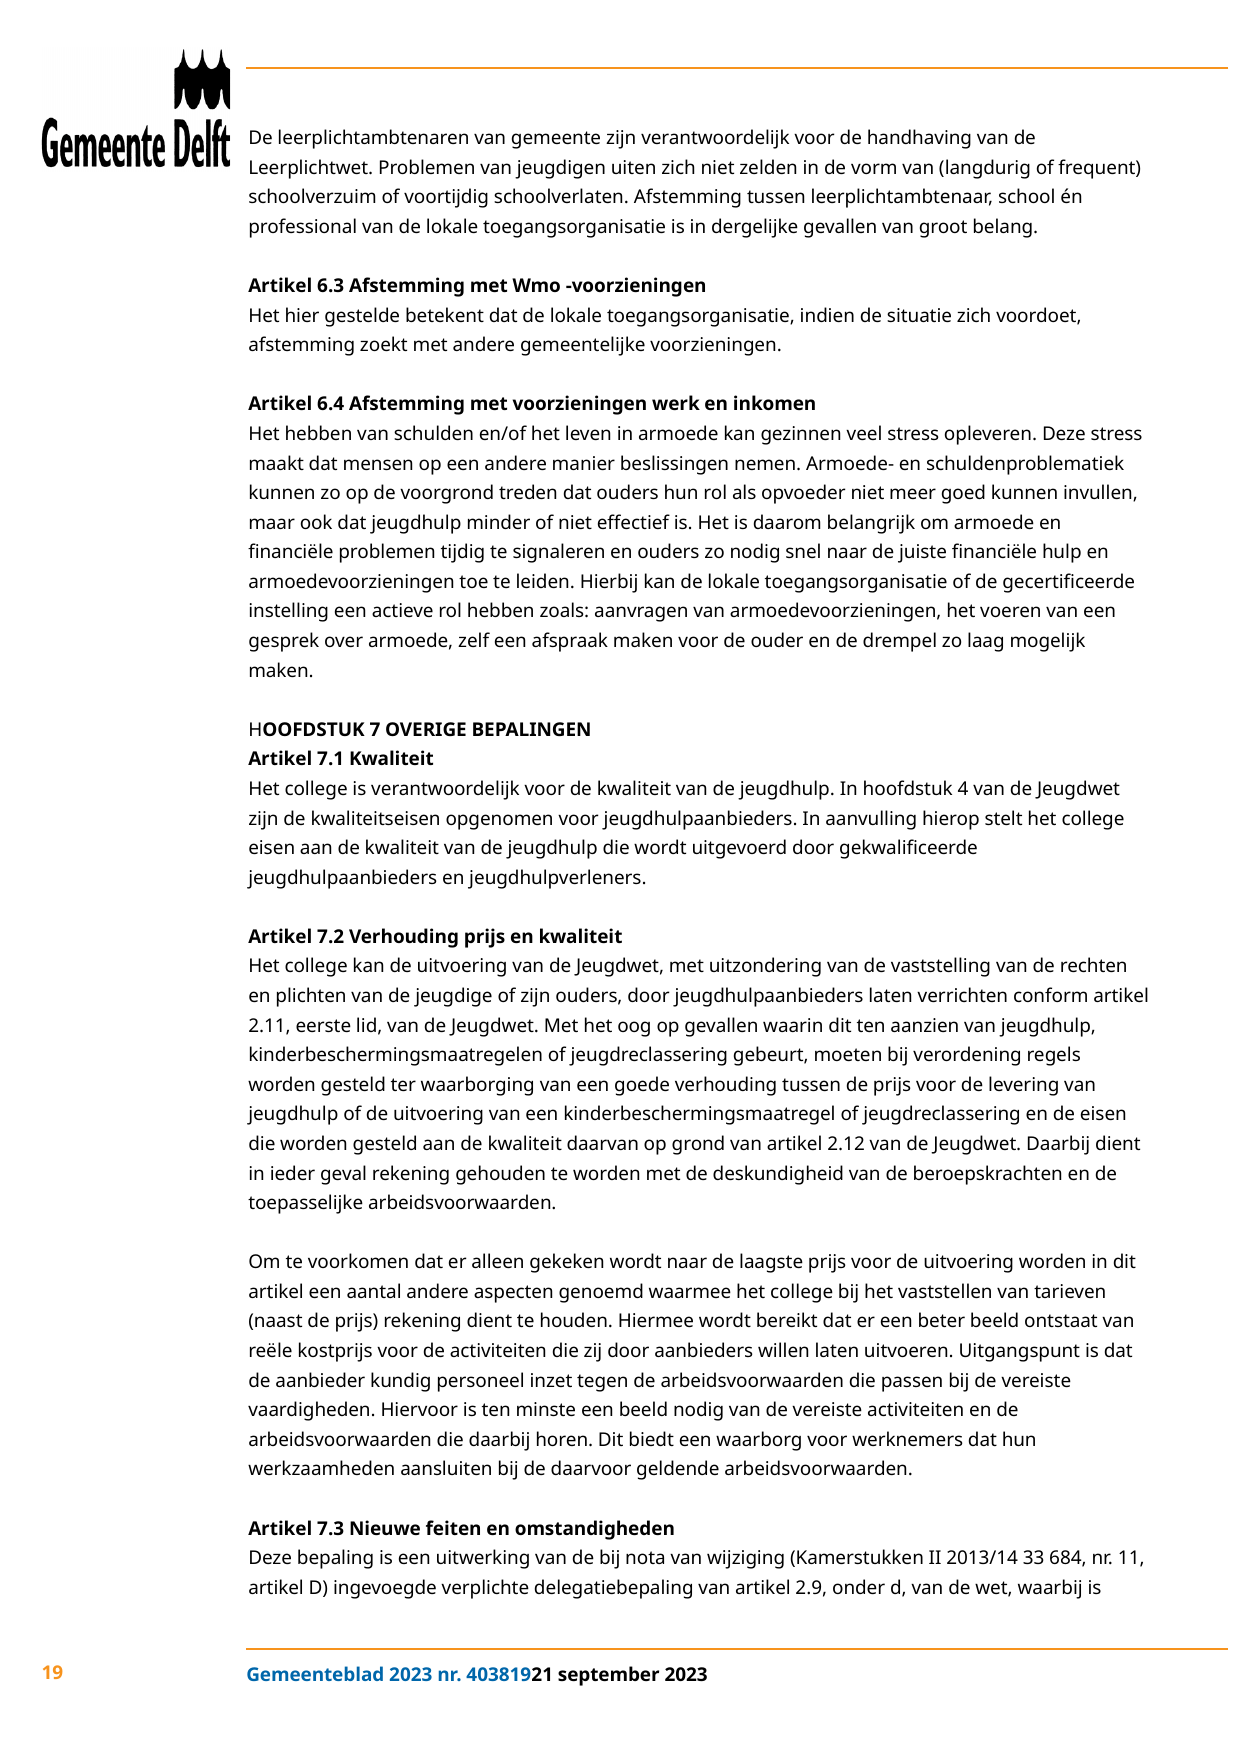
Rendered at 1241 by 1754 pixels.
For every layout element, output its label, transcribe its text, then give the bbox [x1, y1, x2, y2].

text Het college is verantwoordelijk voor de kwaliteit van de jeugdhulp. In hoofdstuk 4 van de Jeugdwet zijn de kwaliteitseisen opgenomen voor jeugdhulpaanbieders. In aanvulling hierop stelt het college eisen aan de kwaliteit van de jeugdhulp die wordt uitgevoerd door gekwalificeerde jeugdhulpaanbieders en jeugdhulpverleners. [248, 775, 1152, 890]
text Het hebben van schulden en/of het leven in armoede kan gezinnen veel stress opleveren. Deze stress maakt dat mensen op een andere manier beslissingen nemen. Armoede- en schuldenproblematiek kunnen zo op de voorgrond treden dat ouders hun rol als opvoeder niet meer goed kunnen invullen, maar ook dat jeugdhulp minder of niet effectief is. Het is daarom belangrijk om armoede en financiële problemen tijdig te signaleren en ouders zo nodig snel naar de juiste financiële hulp en armoedevoorzieningen toe te leiden. Hierbij kan de lokale toegangsorganisatie of de gecertificeerde instelling een actieve rol hebben zoals: aanvragen van armoedevoorzieningen, het voeren van een gesprek over armoede, zelf een afspraak maken voor de ouder en de drempel zo laag mogelijk maken. [248, 420, 1152, 683]
text Het college kan de uitvoering van de Jeugdwet, met uitzondering van de vaststelling van de rechten en plichten van de jeugdige of zijn ouders, door jeugdhulpaanbieders laten verrichten conform artikel 2.11, eerste lid, van de Jeugdwet. Met het oog op gevallen waarin dit ten aanzien van jeugdhulp, kinderbeschermingsmaatregelen of jeugdreclassering gebeurt, moeten bij verordening regels worden gesteld ter waarborging van een goede verhouding tussen de prijs voor de levering van jeugdhulp of de uitvoering van een kinderbeschermingsmaatregel of jeugdreclassering en de eisen die worden gesteld aan de kwaliteit daarvan op grond van artikel 2.12 van de Jeugdwet. Daarbij dient in ieder geval rekening gehouden te worden met de deskundigheid van de beroepskrachten en de toepasselijke arbeidsvoorwaarden. [248, 953, 1152, 1215]
text De leerplichtambtenaren van gemeente zijn verantwoordelijk voor de handhaving van de Leerplichtwet. Problemen van jeugdigen uiten zich niet zelden in de vorm van (langdurig of frequent) schoolverzuim of voortijdig schoolverlaten. Afstemming tussen leerplichtambtenaar, school én professional van de lokale toegangsorganisatie is in dergelijke gevallen van groot belang. [248, 124, 1152, 239]
text Artikel 6.3 Afstemming met Wmo -voorzieningen [248, 272, 1152, 298]
text Het hier gestelde betekent dat de lokale toegangsorganisatie, indien de situatie zich voordoet, afstemming zoekt met andere gemeentelijke voorzieningen. [248, 302, 1152, 357]
text Deze bepaling is een uitwerking van de bij nota van wijziging (Kamerstukken II 2013/14 33 684, nr. 11, artikel D) ingevoegde verplichte delegatiebepaling van artikel 2.9, onder d, van de wet, waarbij is [248, 1544, 1152, 1600]
text HOOFDSTUK 7 OVERIGE BEPALINGEN [248, 716, 1152, 742]
picture [41, 47, 231, 172]
text Artikel 7.2 Verhouding prijs en kwaliteit [248, 923, 1152, 949]
text Artikel 6.4 Afstemming met voorzieningen werk en inkomen [248, 391, 1152, 416]
text Artikel 7.1 Kwaliteit [248, 746, 1152, 771]
text Artikel 7.3 Nieuwe feiten en omstandigheden [248, 1515, 1152, 1541]
text Om te voorkomen dat er alleen gekeken wordt naar de laagste prijs voor de uitvoering worden in dit artikel een aantal andere aspecten genoemd waarmee het college bij het vaststellen van tarieven (naast de prijs) rekening dient te houden. Hiermee wordt bereikt dat er een beter beeld ontstaat van reële kostprijs voor de activiteiten die zij door aanbieders willen laten uitvoeren. Uitgangspunt is dat de aanbieder kundig personeel inzet tegen de arbeidsvoorwaarden die passen bij de vereiste vaardigheden. Hiervoor is ten minste een beeld nodig van de vereiste activiteiten en de arbeidsvoorwaarden die daarbij horen. Dit biedt een waarborg voor werknemers dat hun werkzaamheden aansluiten bij de daarvoor geldende arbeidsvoorwaarden. [248, 1248, 1152, 1481]
